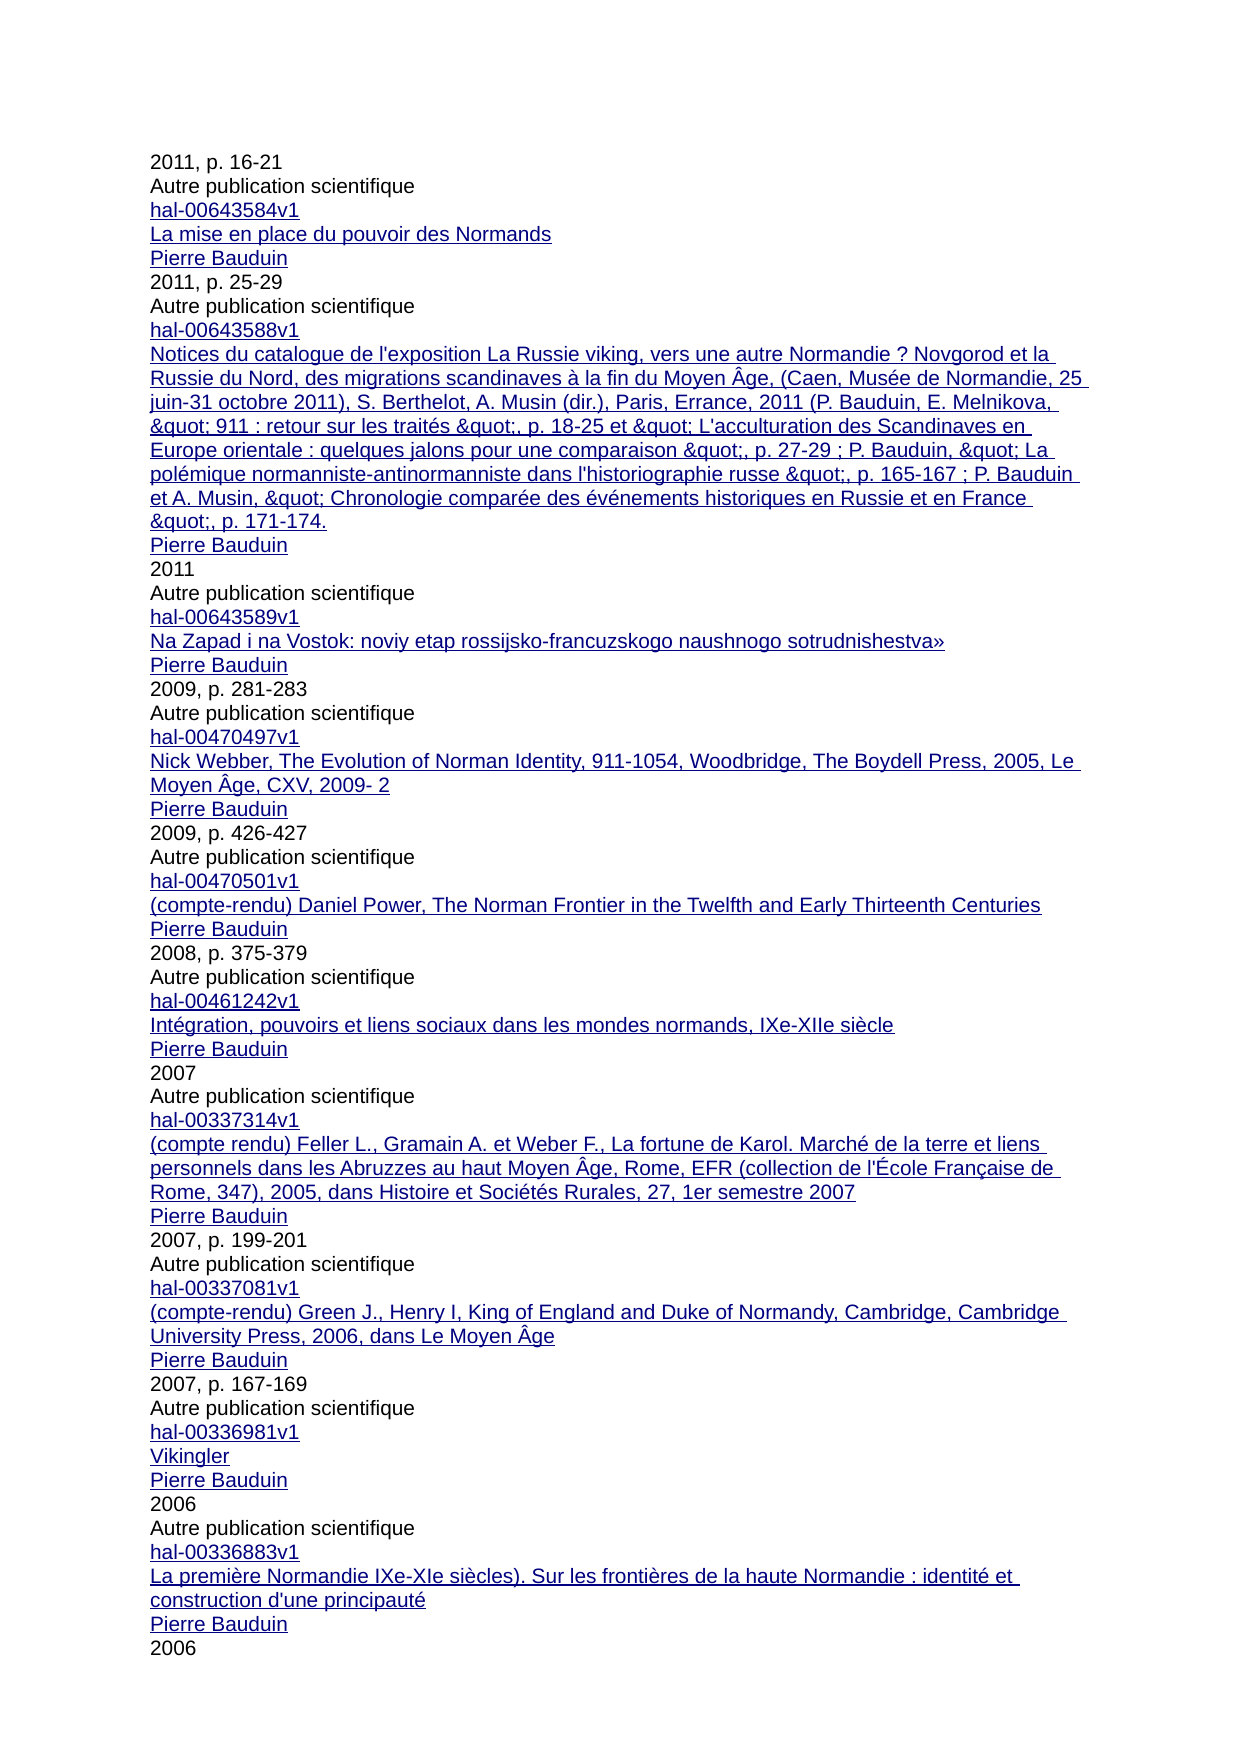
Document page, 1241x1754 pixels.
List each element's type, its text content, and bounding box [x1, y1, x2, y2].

table_cell (compte-rendu) Green J., Henry I, King of England and Duke of Normandy, Cambridge, Cambridge University Press, 2006, dans Le Moyen Âge Pierre Bauduin 2007, p. 167-169 Autre publication scientifique hal-00336981v1 [150, 1300, 1090, 1444]
table_cell Intégration, pouvoirs et liens sociaux dans les mondes normands, IXe-XIIe siècle Pierre Bauduin 2007 Autre publication scientifique hal-00337314v1 [150, 1013, 1090, 1132]
table_cell Vikingler Pierre Bauduin 2006 Autre publication scientifique hal-00336883v1 [150, 1444, 1090, 1563]
table_cell (compte rendu) Feller L., Gramain A. et Weber F., La fortune de Karol. Marché de la terre et liens personnels dans les Abruzzes au haut Moyen Âge, Rome, EFR (collection de l'École Française de Rome, 347), 2005, dans Histoire et Sociétés Rurales, 27, 1er semestre 2007 Pierre Bauduin 2007, p. 199-201 Autre publication scientifique hal-00337081v1 [150, 1132, 1090, 1300]
table_cell Notices du catalogue de l'exposition La Russie viking, vers une autre Normandie ? Novgorod et la Russie du Nord, des migrations scandinaves à la fin du Moyen Âge, (Caen, Musée de Normandie, 25 juin-31 octobre 2011), S. Berthelot, A. Musin (dir.), Paris, Errance, 2011 (P. Bauduin, E. Melnikova, &quot; 911 : retour sur les traités &quot;, p. 18-25 et &quot; L'acculturation des Scandinaves en Europe orientale : quelques jalons pour une comparaison &quot;, p. 27-29 ; P. Bauduin, &quot; La polémique normanniste-antinormanniste dans l'historiographie russe &quot;, p. 165-167 ; P. Bauduin et A. Musin, &quot; Chronologie comparée des événements historiques en Russie et en France &quot;, p. 171-174. Pierre Bauduin 2011 Autre publication scientifique hal-00643589v1 [150, 342, 1090, 629]
table_cell (compte-rendu) Daniel Power, The Norman Frontier in the Twelfth and Early Thirteenth Centuries Pierre Bauduin 2008, p. 375-379 Autre publication scientifique hal-00461242v1 [150, 893, 1090, 1012]
table_cell La première Normandie IXe-XIe siècles). Sur les frontières de la haute Normandie : identité et construction d'une principauté Pierre Bauduin 2006 [150, 1564, 1090, 1659]
table_cell 2011, p. 16-21 Autre publication scientifique hal-00643584v1 [150, 150, 1090, 222]
table_cell Na Zapad i na Vostok: noviy etap rossijsko-francuzskogo naushnogo sotrudnishestva» Pierre Bauduin 2009, p. 281-283 Autre publication scientifique hal-00470497v1 [150, 629, 1090, 749]
table_cell La mise en place du pouvoir des Normands Pierre Bauduin 2011, p. 25-29 Autre publication scientifique hal-00643588v1 [150, 222, 1090, 342]
table_cell Nick Webber, The Evolution of Norman Identity, 911-1054, Woodbridge, The Boydell Press, 2005, Le Moyen Âge, CXV, 2009- 2 Pierre Bauduin 2009, p. 426-427 Autre publication scientifique hal-00470501v1 [150, 749, 1090, 893]
